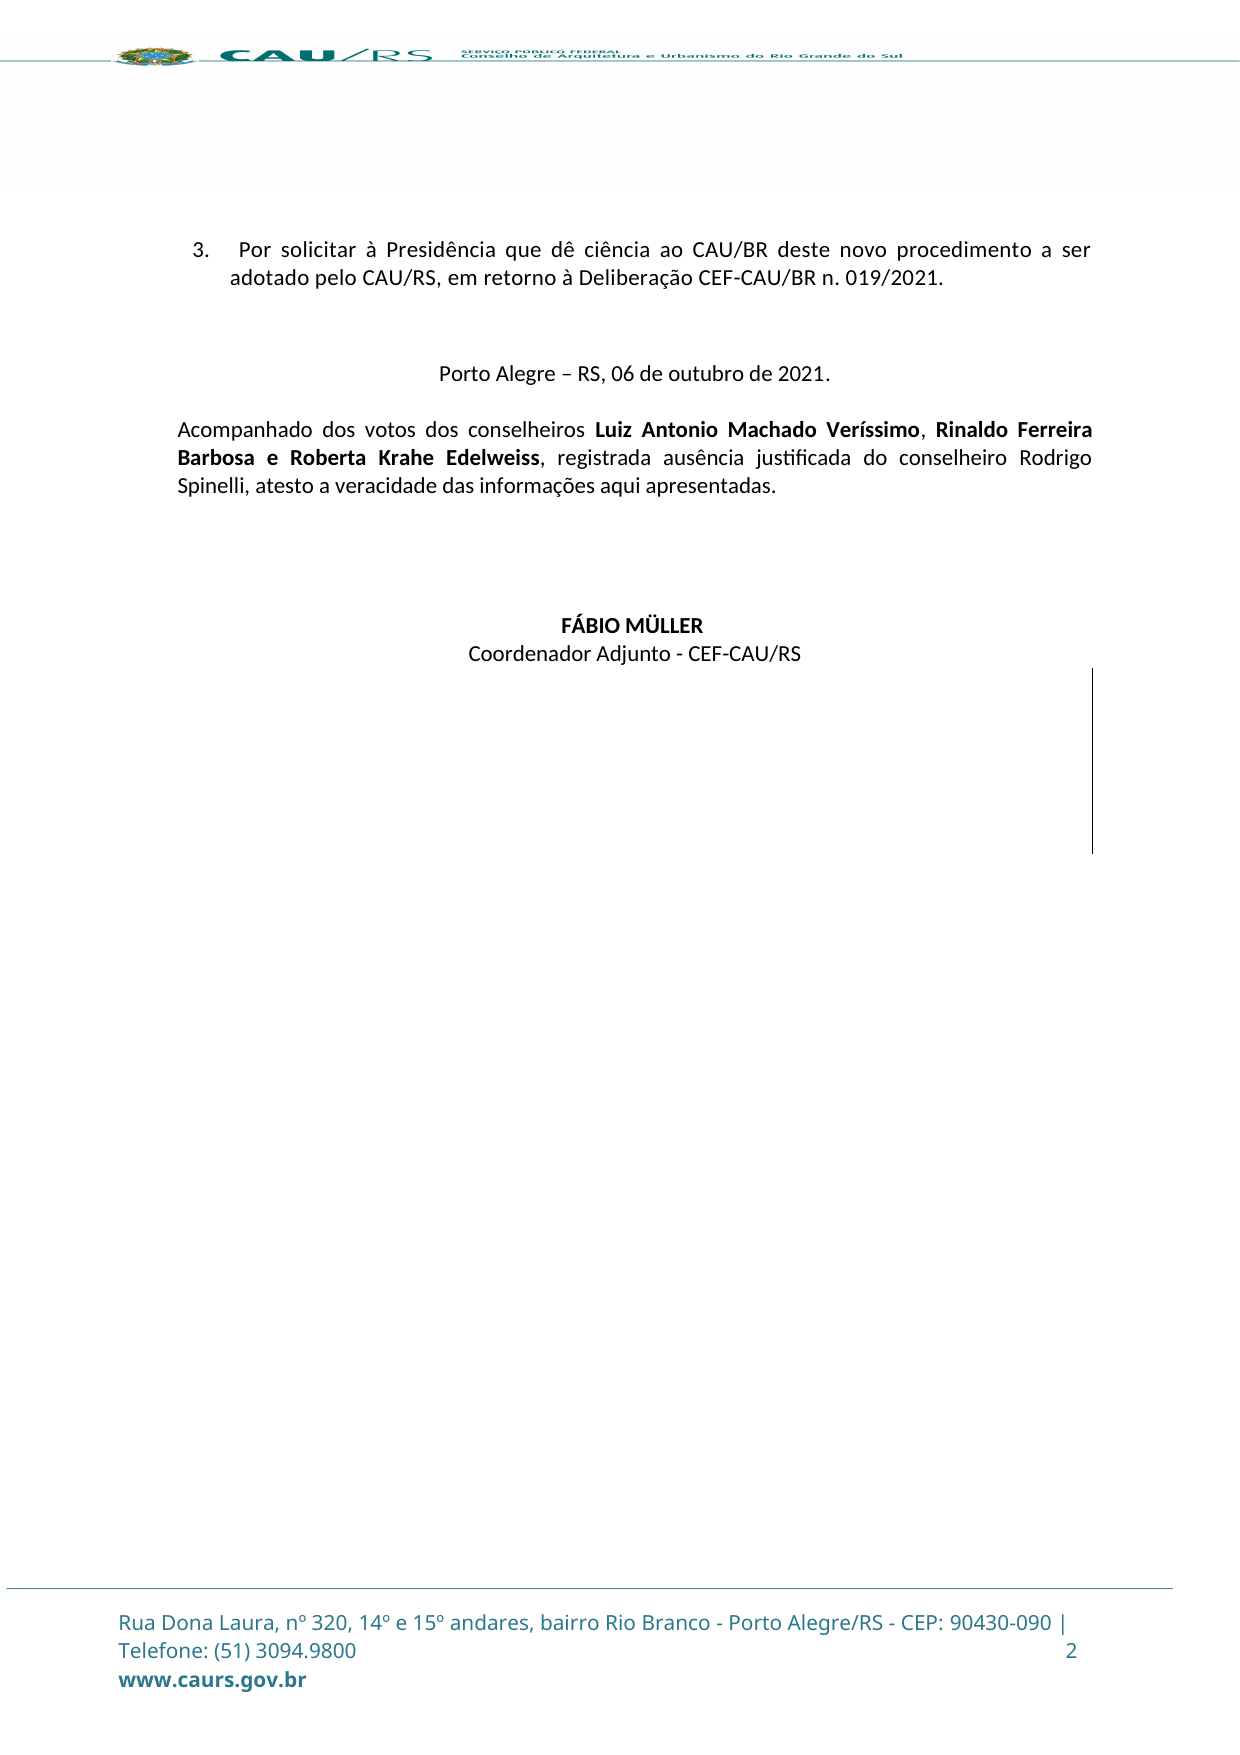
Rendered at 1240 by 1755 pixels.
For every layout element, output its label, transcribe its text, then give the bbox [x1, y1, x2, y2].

text Porto Alegre – RS, 06 de outubro de 2021. [177, 359, 1092, 387]
text Coordenador Adjunto - CEF-CAU/RS [177, 639, 1092, 668]
list Por solicitar à Presidência que dê ciência ao CAU/BR deste novo procedimento a ser adotado pelo CAU/RS, em retorno à Deliberação CEF-CAU/BR n. 019/2021. [192, 235, 1092, 291]
text Acompanhado dos votos dos conselheiros Luiz Antonio Machado Veríssimo, Rinaldo Ferreira Barbosa e Roberta Krahe Edelweiss, registrada ausência justificada do conselheiro Rodrigo Spinelli, atesto a veracidade das informações aqui apresentadas. [177, 415, 1092, 499]
text FÁBIO MÜLLER [177, 612, 1092, 639]
